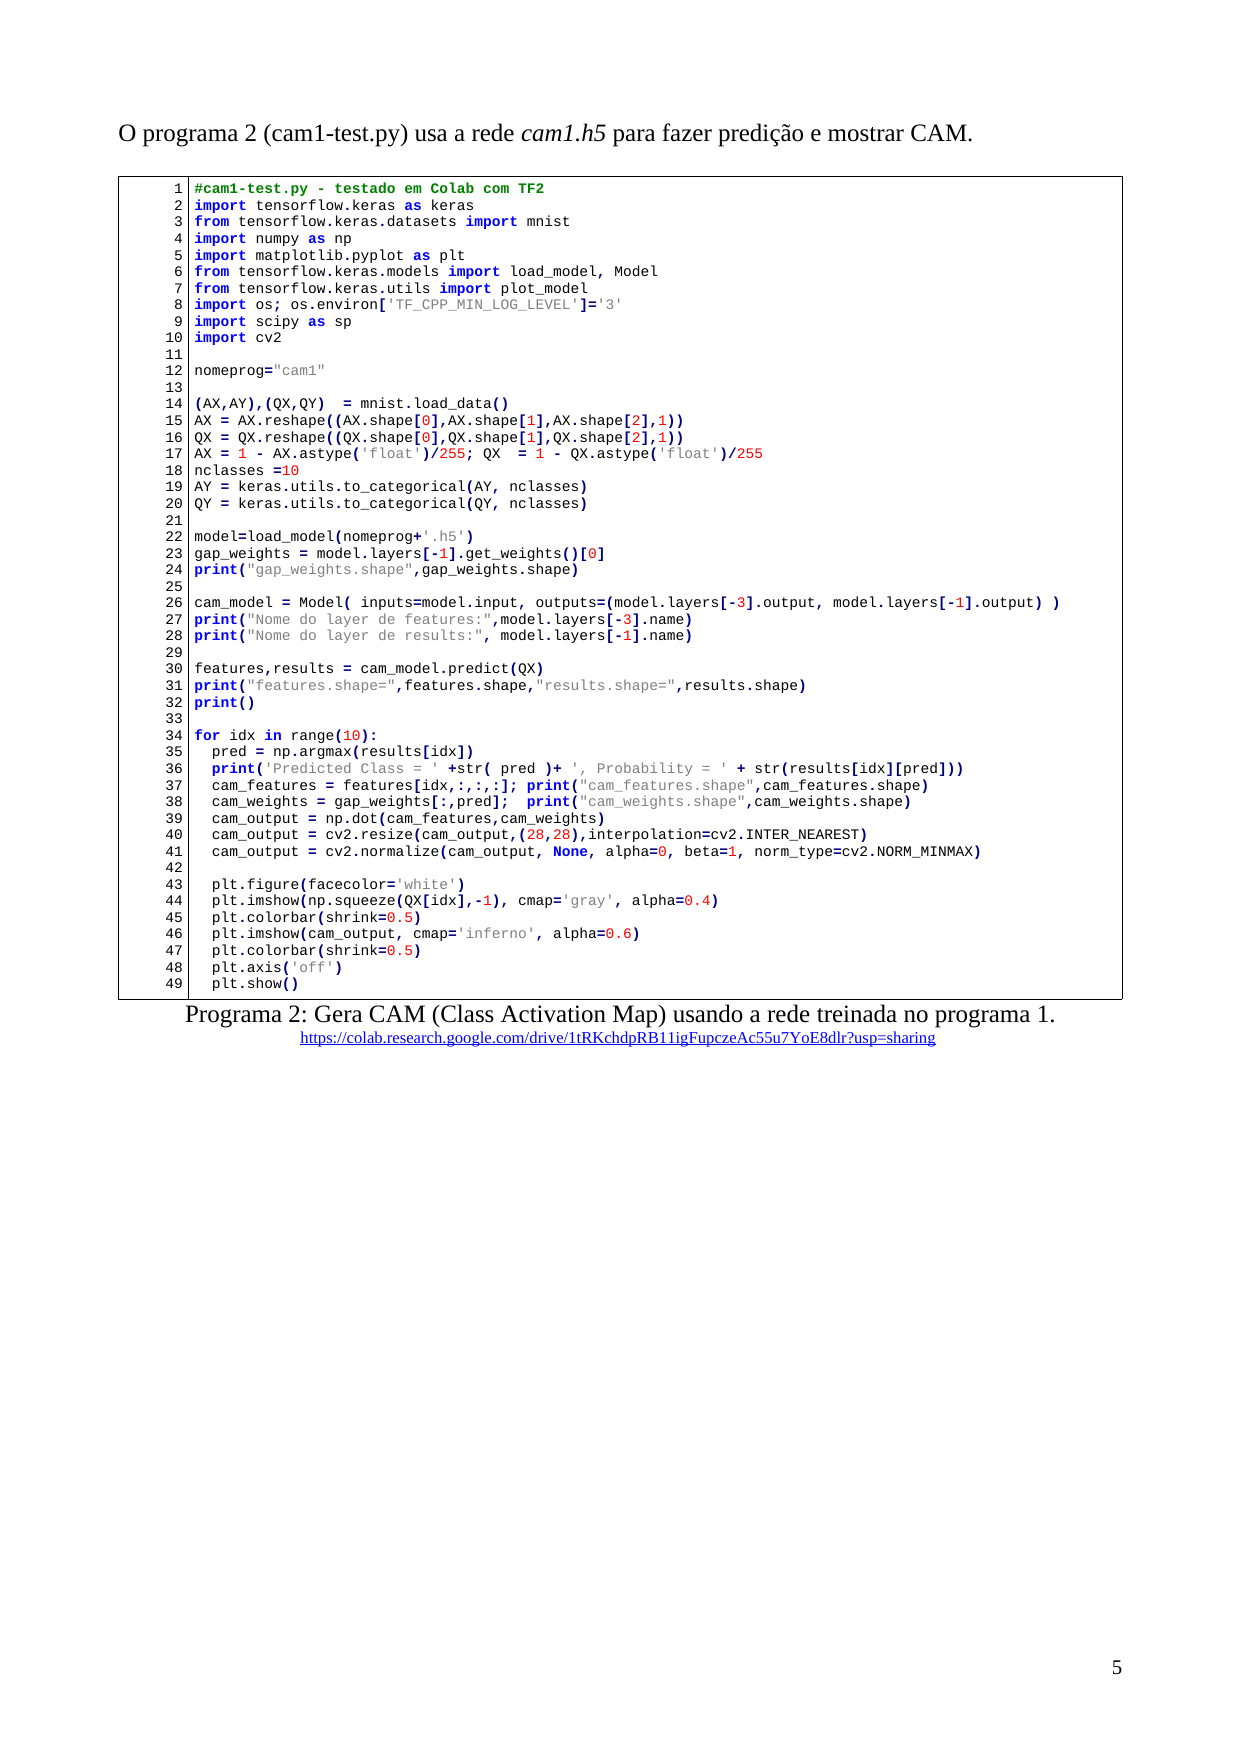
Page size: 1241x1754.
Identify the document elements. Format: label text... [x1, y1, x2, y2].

table_header #cam1-test.py - testado em Colab com TF2 import tensorflow.keras as keras from tensorflow.keras.datasets import mnist import numpy as np import matplotlib.pyplot as plt from tensorflow.keras.models import load_model, Model from tensorflow.keras.utils import plot_model import os; os.environ['TF_CPP_MIN_LOG_LEVEL']='3' import scipy as sp import cv2 nomeprog="cam1" (AX,AY),(QX,QY) = mnist.load_data() AX = AX.reshape((AX.shape[0],AX.shape[1],AX.shape[2],1)) QX = QX.reshape((QX.shape[0],QX.shape[1],QX.shape[2],1)) AX = 1 - AX.astype('float')/255; QX = 1 - QX.astype('float')/255 nclasses =10 AY = keras.utils.to_categorical(AY, nclasses) QY = keras.utils.to_categorical(QY, nclasses) model=load_model(nomeprog+'.h5') gap_weights = model.layers[-1].get_weights()[0] print("gap_weights.shape",gap_weights.shape) cam_model = Model( inputs=model.input, outputs=(model.layers[-3].output, model.layers[-1].output) ) print("Nome do layer de features:",model.layers[-3].name) print("Nome do layer de results:", model.layers[-1].name) features,results = cam_model.predict(QX) print("features.shape=",features.shape,"results.shape=",results.shape) print() for idx in range(10): pred = np.argmax(results[idx]) print('Predicted Class = ' +str( pred )+ ', Probability = ' + str(results[idx][pred])) cam_features = features[idx,:,:,:]; print("cam_features.shape",cam_features.shape) cam_weights = gap_weights[:,pred]; print("cam_weights.shape",cam_weights.shape) cam_output = np.dot(cam_features,cam_weights) cam_output = cv2.resize(cam_output,(28,28),interpolation=cv2.INTER_NEAREST) cam_output = cv2.normalize(cam_output, None, alpha=0, beta=1, norm_type=cv2.NORM_MINMAX) plt.figure(facecolor='white') plt.imshow(np.squeeze(QX[idx],-1), cmap='gray', alpha=0.4) plt.colorbar(shrink=0.5) plt.imshow(cam_output, cmap='inferno', alpha=0.6) plt.colorbar(shrink=0.5) plt.axis('off') plt.show() [189, 177, 1122, 999]
text https://colab.research.google.com/drive/1tRKchdpRB11igFupczeAc55u7YoE8dlr?usp=sharing [118, 1028, 1122, 1047]
text Programa 2: Gera CAM (Class Activation Map) usando a rede treinada no programa 1. [118, 1000, 1122, 1028]
text O programa 2 (cam1-test.py) usa a rede cam1.h5 para fazer predição e mostrar CAM. [118, 118, 1122, 147]
table_header 1 2 3 4 5 6 7 8 9 10 11 12 13 14 15 16 17 18 19 20 21 22 23 24 25 26 27 28 29 30 31 32 33 34 35 36 37 38 39 40 41 42 43 44 45 46 47 48 49 [119, 177, 188, 999]
